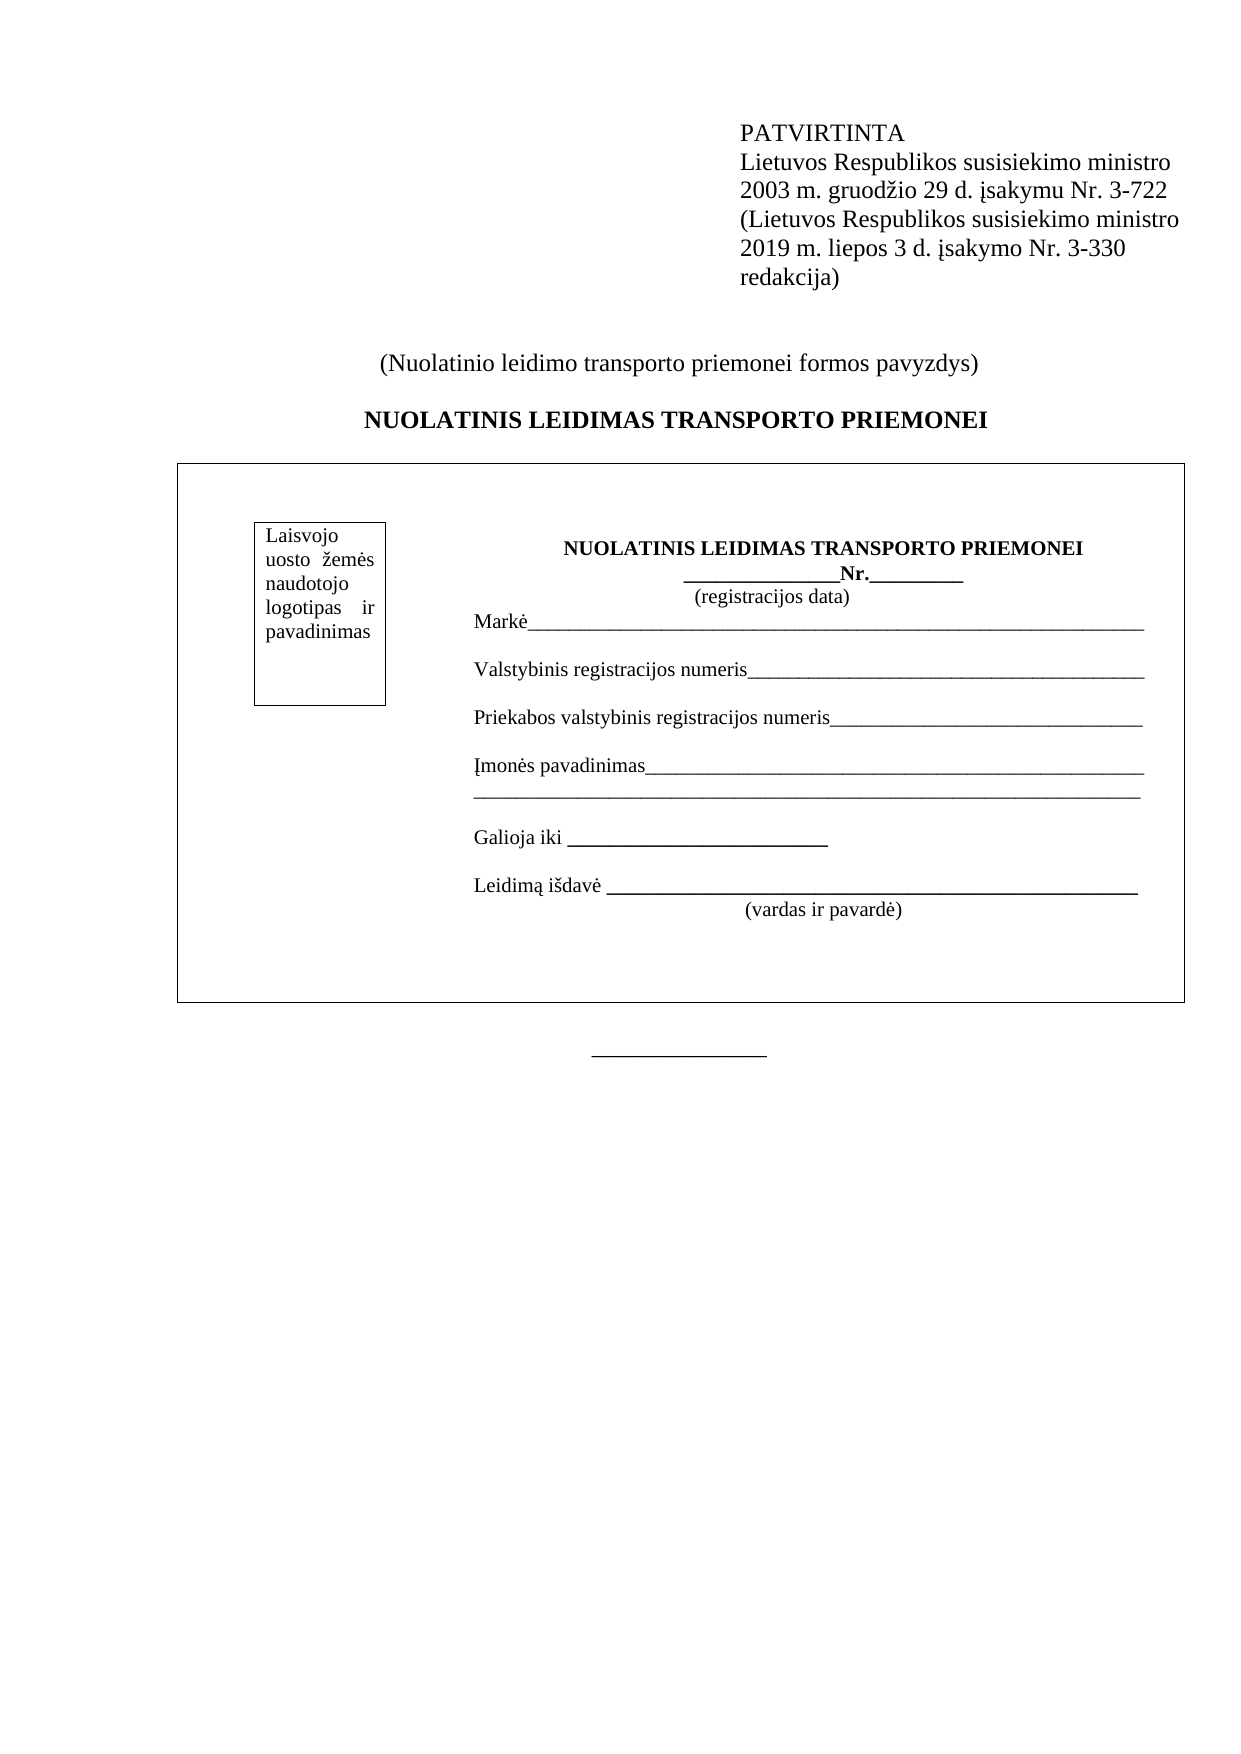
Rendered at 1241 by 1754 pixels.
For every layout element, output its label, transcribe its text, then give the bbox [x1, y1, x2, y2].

text (Lietuvos Respublikos susisiekimo ministro 2019 m. liepos 3 d. įsakymo Nr. 3-330 redakcija) [740, 204, 1181, 291]
text PATVIRTINTA [740, 118, 1181, 147]
text Lietuvos Respublikos susisiekimo ministro [740, 147, 1181, 176]
table_header Laisvojo uosto žemės naudotojo logotipas ir pavadinimas [255, 523, 385, 705]
text NUOLATINIS LEIDIMAS TRANSPORTO PRIEMONEI [177, 406, 1181, 434]
table_header NUOLATINIS LEIDIMAS TRANSPORTO PRIEMONEI _______________Nr._________ (registracijos data) Markė Valstybinis registracijos numeris Priekabos valstybinis registracijos numeris______________________________ Įmonės pavadinimas ________________________________________________________________ Galioja iki _________________________ Leidimą išdavė ___________________________________________________ (vardas ir pavardė) [462, 464, 1184, 1002]
text 2003 m. gruodžio 29 d. įsakymu Nr. 3-722 [740, 176, 1181, 204]
text (Nuolatinio leidimo transporto priemonei formos pavyzdys) [177, 348, 1181, 377]
table_header [178, 464, 462, 1002]
text ______________ [177, 1031, 1181, 1060]
